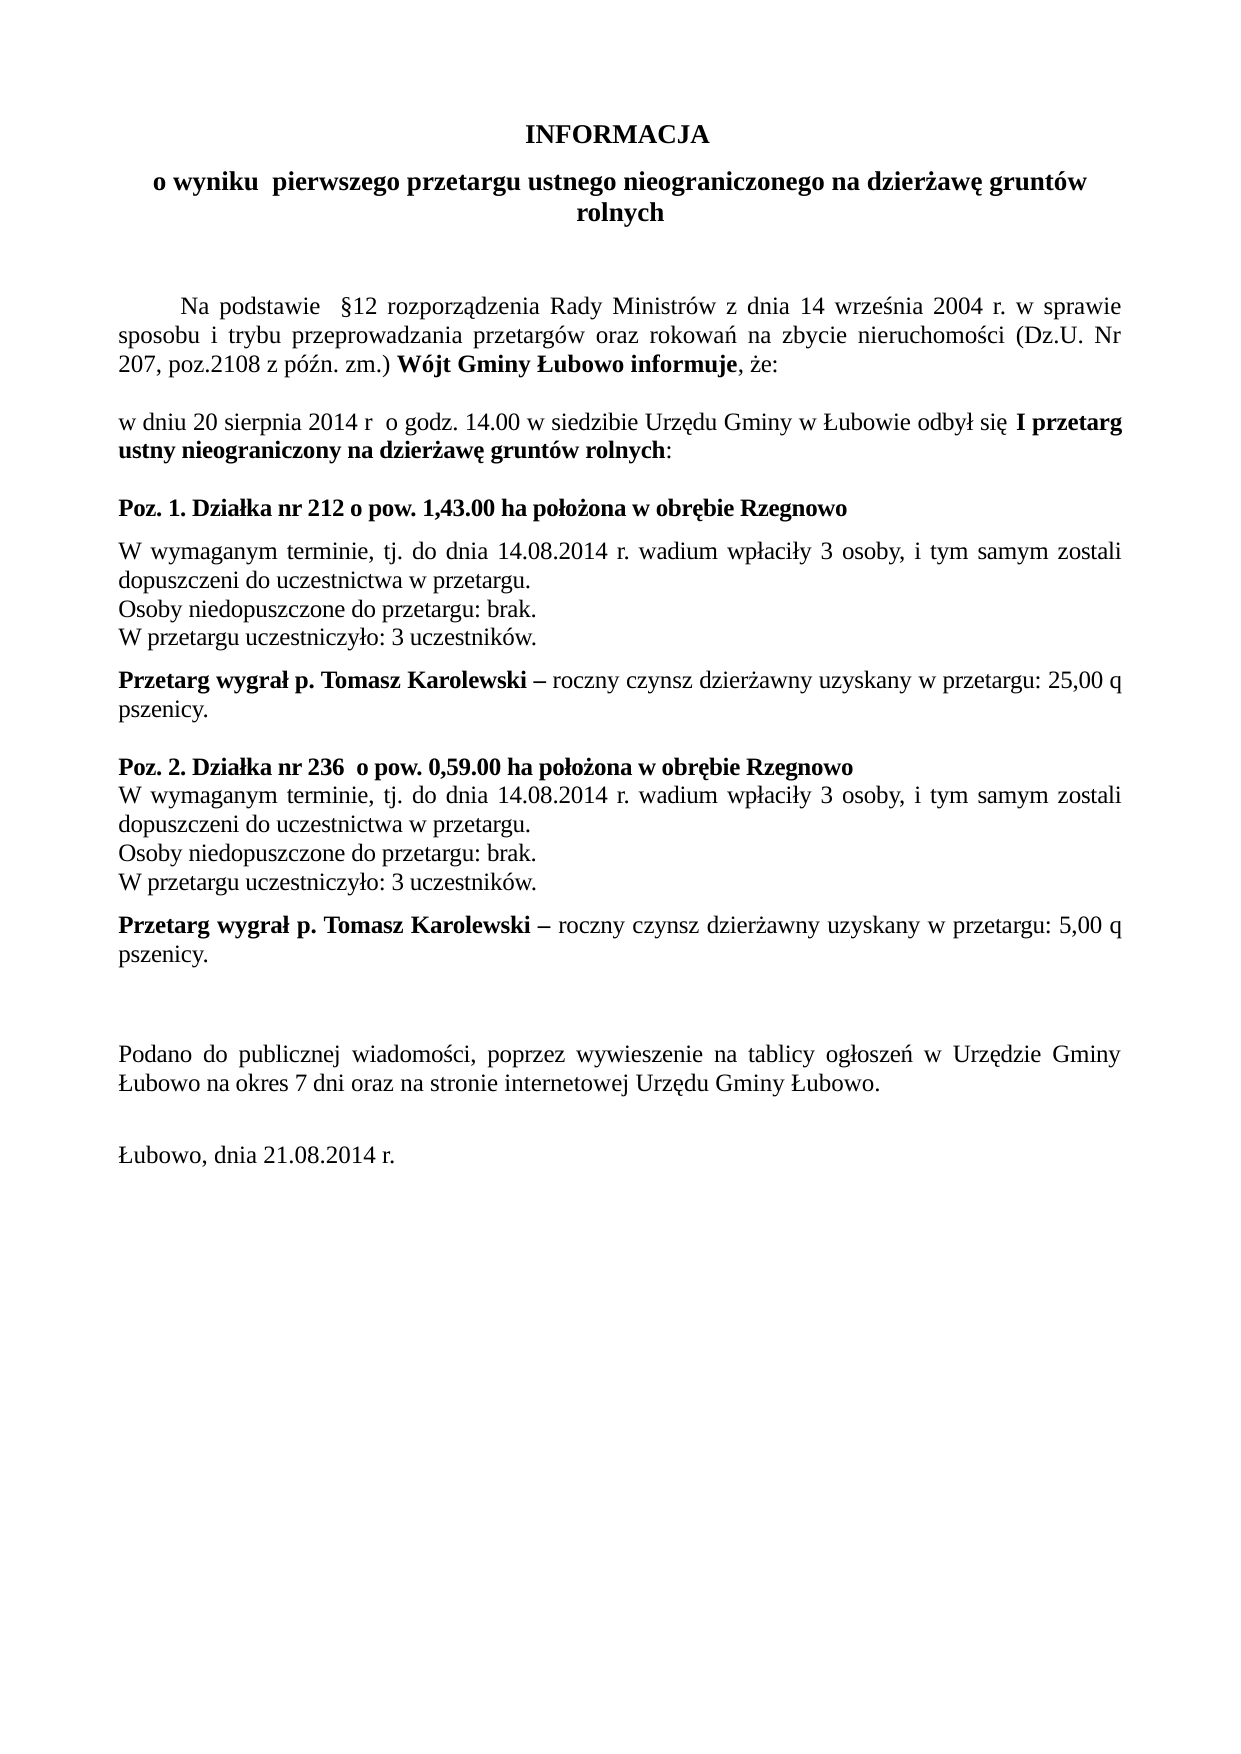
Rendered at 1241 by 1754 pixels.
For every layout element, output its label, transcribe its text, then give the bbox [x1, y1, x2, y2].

text Poz. 1. Działka nr 212 o pow. 1,43.00 ha położona w obrębie Rzegnowo [118, 493, 1122, 522]
list W przetargu uczestniczyło: 3 uczestników. [118, 867, 1122, 896]
text Podano do publicznej wiadomości, poprzez wywieszenie na tablicy ogłoszeń w Urzędzie Gminy Łubowo na okres 7 dni oraz na stronie internetowej Urzędu Gminy Łubowo. [118, 1039, 1122, 1097]
text Przetarg wygrał p. Tomasz Karolewski – roczny czynsz dzierżawny uzyskany w przetargu: 25,00 q pszenicy. [118, 666, 1122, 723]
list Osoby niedopuszczone do przetargu: brak. [118, 594, 1122, 622]
text Łubowo, dnia 21.08.2014 r. [118, 1140, 1122, 1169]
list W przetargu uczestniczyło: 3 uczestników. [118, 622, 1122, 651]
list Osoby niedopuszczone do przetargu: brak. [118, 838, 1122, 867]
text w dniu 20 sierpnia 2014 r o godz. 14.00 w siedzibie Urzędu Gminy w Łubowie odbył się I przetarg ustny nieograniczony na dzierżawę gruntów rolnych: [118, 407, 1122, 464]
text o wyniku pierwszego przetargu ustnego nieograniczonego na dzierżawę gruntów rolnych [118, 165, 1122, 227]
text Przetarg wygrał p. Tomasz Karolewski – roczny czynsz dzierżawny uzyskany w przetargu: 5,00 q pszenicy. [118, 910, 1122, 967]
list W wymaganym termi [0, 1011, 1122, 1039]
text Poz. 2. Działka nr 236 o pow. 0,59.00 ha położona w obrębie Rzegnowo [118, 752, 1122, 781]
list W wymaganym terminie, tj. do dnia 14.08.2014 r. wadium wpłaciły 3 osoby, i tym samym zostali dopuszczeni do uczestnictwa w przetargu. [118, 781, 1122, 838]
text INFORMACJA [118, 118, 1122, 149]
text Na podstawie §12 rozporządzenia Rady Ministrów z dnia 14 września 2004 r. w sprawie sposobu i trybu przeprowadzania przetargów oraz rokowań na zbycie nieruchomości (Dz.U. Nr 207, poz.2108 z późn. zm.) Wójt Gminy Łubowo informuje, że: [118, 289, 1122, 378]
list W wymaganym terminie, tj. do dnia 14.08.2014 r. wadium wpłaciły 3 osoby, i tym samym zostali dopuszczeni do uczestnictwa w przetargu. [118, 536, 1122, 594]
